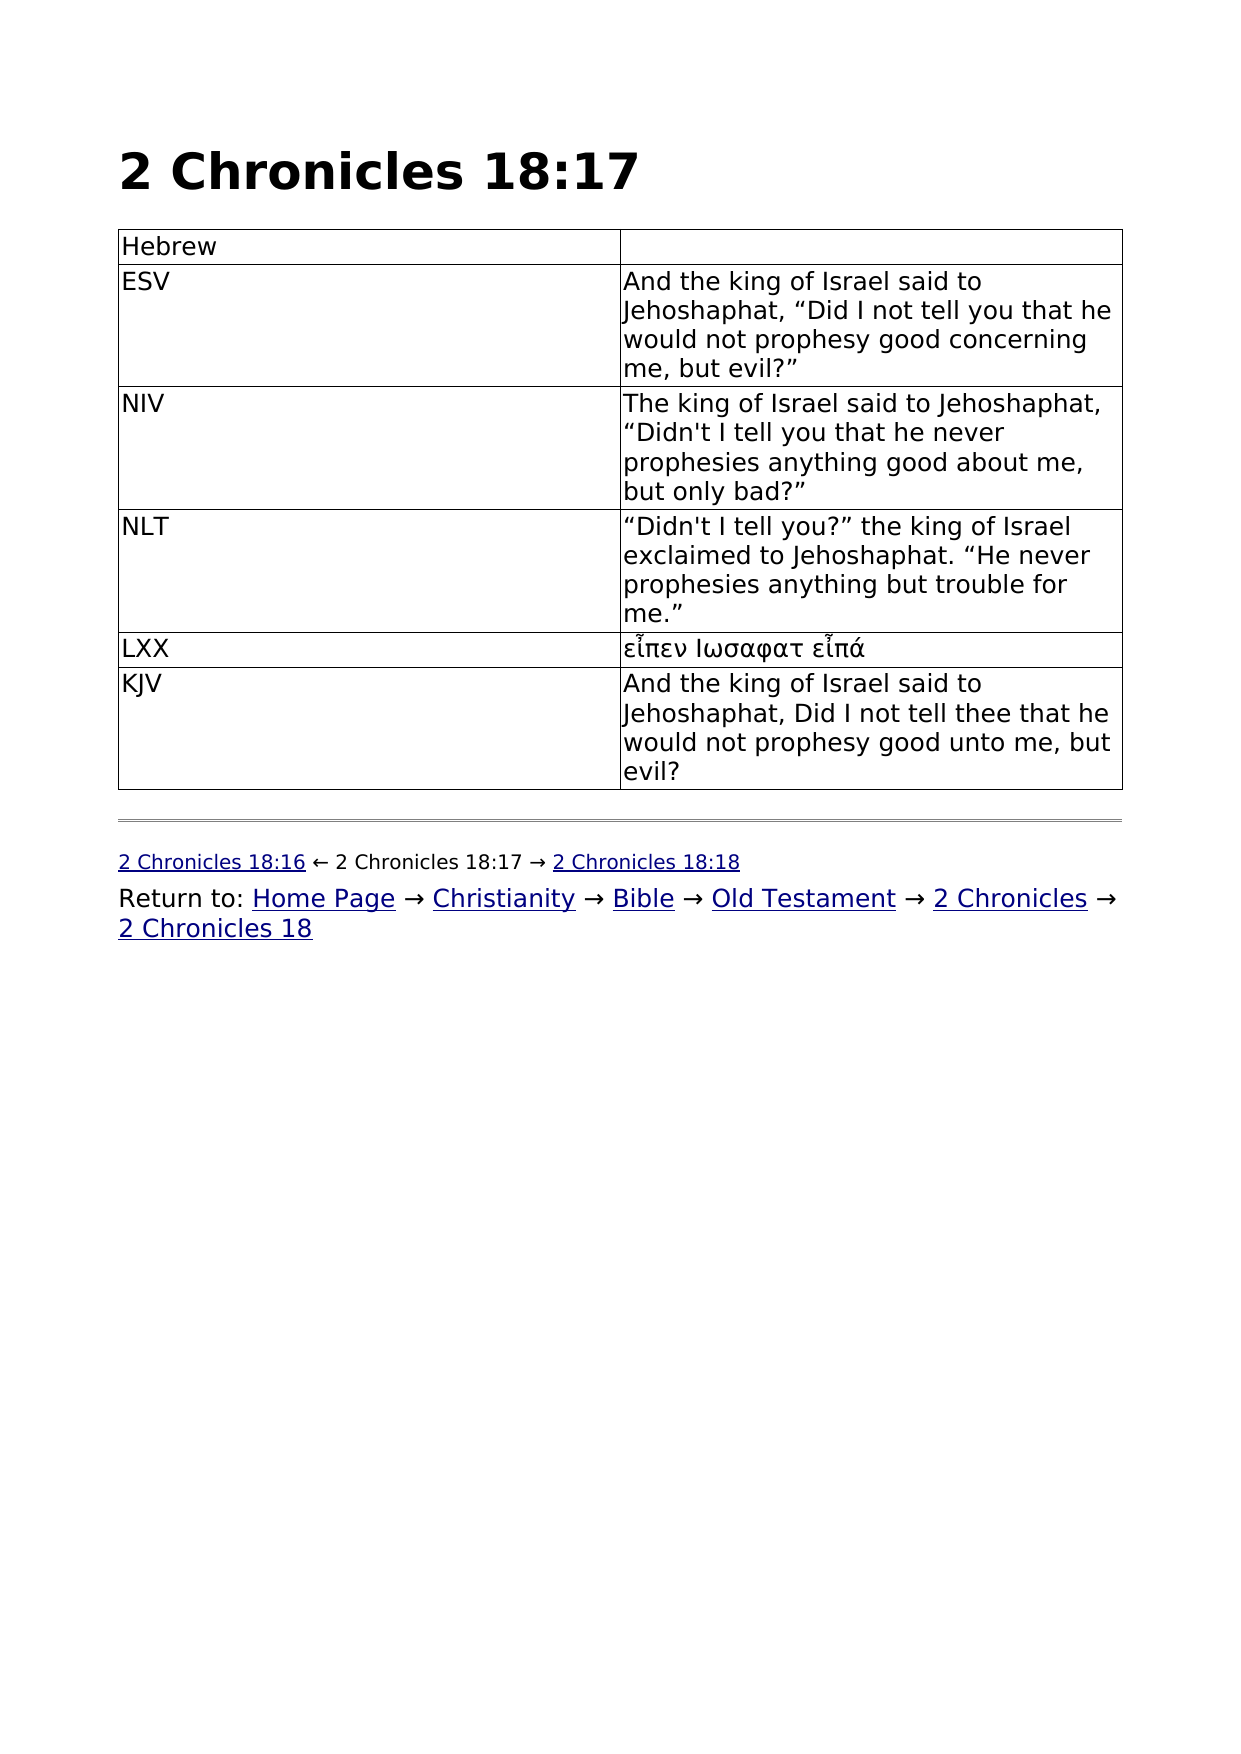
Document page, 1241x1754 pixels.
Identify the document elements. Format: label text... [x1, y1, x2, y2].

table_cell εἶπεν Ιωσαφατ εἶπά [621, 633, 1122, 667]
text 2 Chronicles 18:16 ← 2 Chronicles 18:17 → 2 Chronicles 18:18 [118, 851, 1122, 884]
table_header Hebrew [119, 230, 620, 264]
table_cell The king of Israel said to Jehoshaphat, “Didn't I tell you that he never prophesies anything good about me, but only bad?” [621, 387, 1122, 509]
table_cell NLT [119, 510, 620, 632]
table_cell ESV [119, 265, 620, 386]
table_cell “Didn't I tell you?” the king of Israel exclaimed to Jehoshaphat. “He never prophesies anything but trouble for me.” [621, 510, 1122, 632]
text Return to: Home Page → Christianity → Bible → Old Testament → 2 Chronicles → 2 Chronicles 18 [118, 884, 1122, 943]
table_cell KJV [119, 668, 620, 789]
table_cell And the king of Israel said to Jehoshaphat, “Did I not tell you that he would not prophesy good concerning me, but evil?” [621, 265, 1122, 386]
table_header [621, 230, 1122, 264]
subtitle 2 Chronicles 18:17 [118, 143, 1122, 201]
table_cell NIV [119, 387, 620, 509]
table_cell LXX [119, 633, 620, 667]
table_cell And the king of Israel said to Jehoshaphat, Did I not tell thee that he would not prophesy good unto me, but evil? [621, 668, 1122, 789]
